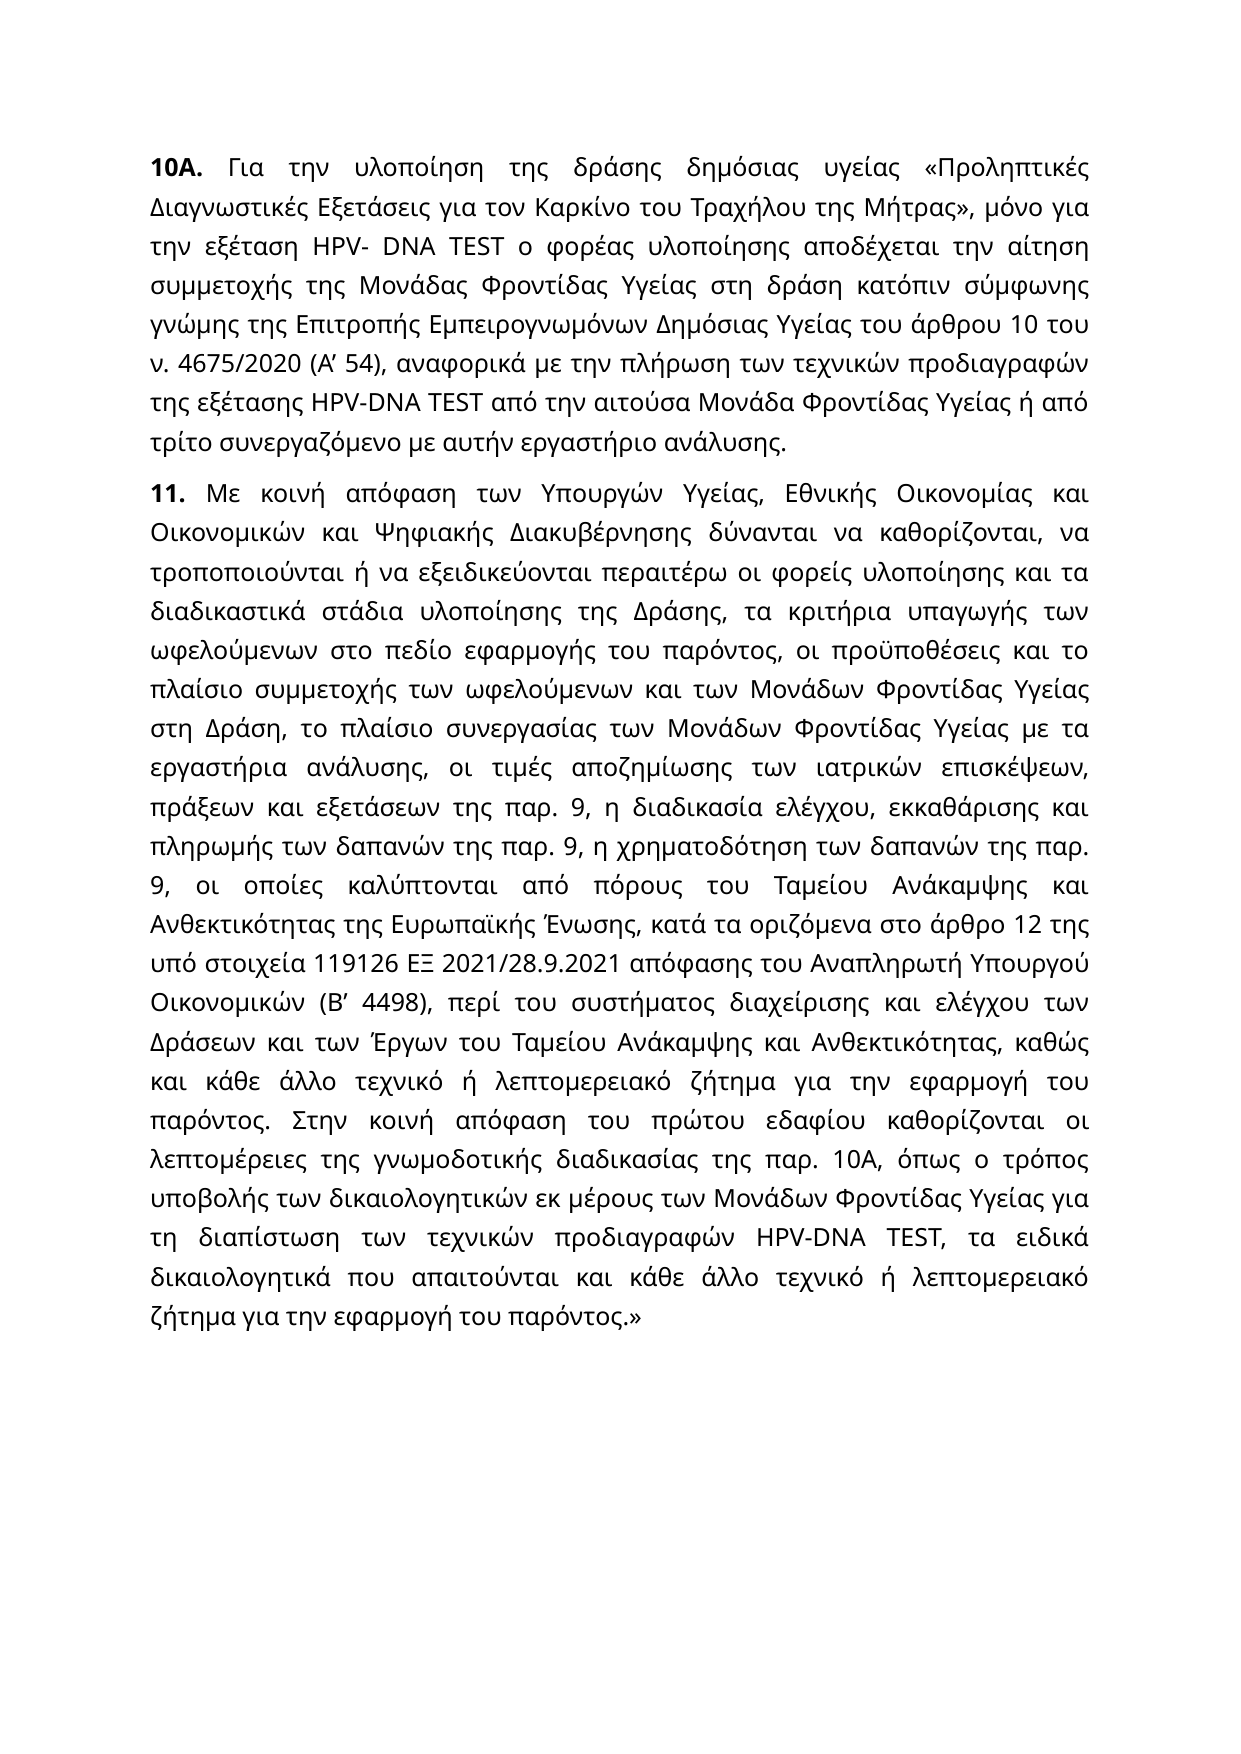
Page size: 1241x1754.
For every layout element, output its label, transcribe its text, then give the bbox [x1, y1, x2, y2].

text 11. Με κοινή απόφαση των Υπουργών Υγείας, Εθνικής Οικονομίας και Οικονομικών και Ψηφιακής Διακυβέρνησης δύνανται να καθορίζονται, να τροποποιούνται ή να εξειδικεύονται περαιτέρω οι φορείς υλοποίησης και τα διαδικαστικά στάδια υλοποίησης της Δράσης, τα κριτήρια υπαγωγής των ωφελούμενων στο πεδίο εφαρμογής του παρόντος, οι προϋποθέσεις και το πλαίσιο συμμετοχής των ωφελούμενων και των Μονάδων Φροντίδας Υγείας στη Δράση, το πλαίσιο συνεργασίας των Μονάδων Φροντίδας Υγείας με τα εργαστήρια ανάλυσης, οι τιμές αποζημίωσης των ιατρικών επισκέψεων, πράξεων και εξετάσεων της παρ. 9, η διαδικασία ελέγχου, εκκαθάρισης και πληρωμής των δαπανών της παρ. 9, η χρηματοδότηση των δαπανών της παρ. 9, οι οποίες καλύπτονται από πόρους του Ταμείου Ανάκαμψης και Ανθεκτικότητας της Ευρωπαϊκής Ένωσης, κατά τα οριζόμενα στο άρθρο 12 της υπό στοιχεία 119126 ΕΞ 2021/28.9.2021 απόφασης του Αναπληρωτή Υπουργού Οικονομικών (Β’ 4498), περί του συστήματος διαχείρισης και ελέγχου των Δράσεων και των Έργων του Ταμείου Ανάκαμψης και Ανθεκτικότητας, καθώς και κάθε άλλο τεχνικό ή λεπτομερειακό ζήτημα για την εφαρμογή του παρόντος. Στην κοινή απόφαση του πρώτου εδαφίου καθορίζονται οι λεπτομέρειες της γνωμοδοτικής διαδικασίας της παρ. 10Α, όπως ο τρόπος υποβολής των δικαιολογητικών εκ μέρους των Μονάδων Φροντίδας Υγείας για τη διαπίστωση των τεχνικών προδιαγραφών HPV-DNA TEST, τα ειδικά δικαιολογητικά που απαιτούνται και κάθε άλλο τεχνικό ή λεπτομερειακό ζήτημα για την εφαρμογή του παρόντος.» [150, 476, 1090, 1332]
text 10Α. Για την υλοποίηση της δράσης δημόσιας υγείας «Προληπτικές Διαγνωστικές Εξετάσεις για τον Καρκίνο του Τραχήλου της Μήτρας», μόνο για την εξέταση HPV- DNA TEST ο φορέας υλοποίησης αποδέχεται την αίτηση συμμετοχής της Μονάδας Φροντίδας Υγείας στη δράση κατόπιν σύμφωνης γνώμης της Επιτροπής Εμπειρογνωμόνων Δημόσιας Υγείας του άρθρου 10 του ν. 4675/2020 (Α’ 54), αναφορικά με την πλήρωση των τεχνικών προδιαγραφών της εξέτασης HPV-DNA TEST από την αιτούσα Μονάδα Φροντίδας Υγείας ή από τρίτο συνεργαζόμενο με αυτήν εργαστήριο ανάλυσης. [150, 150, 1090, 458]
